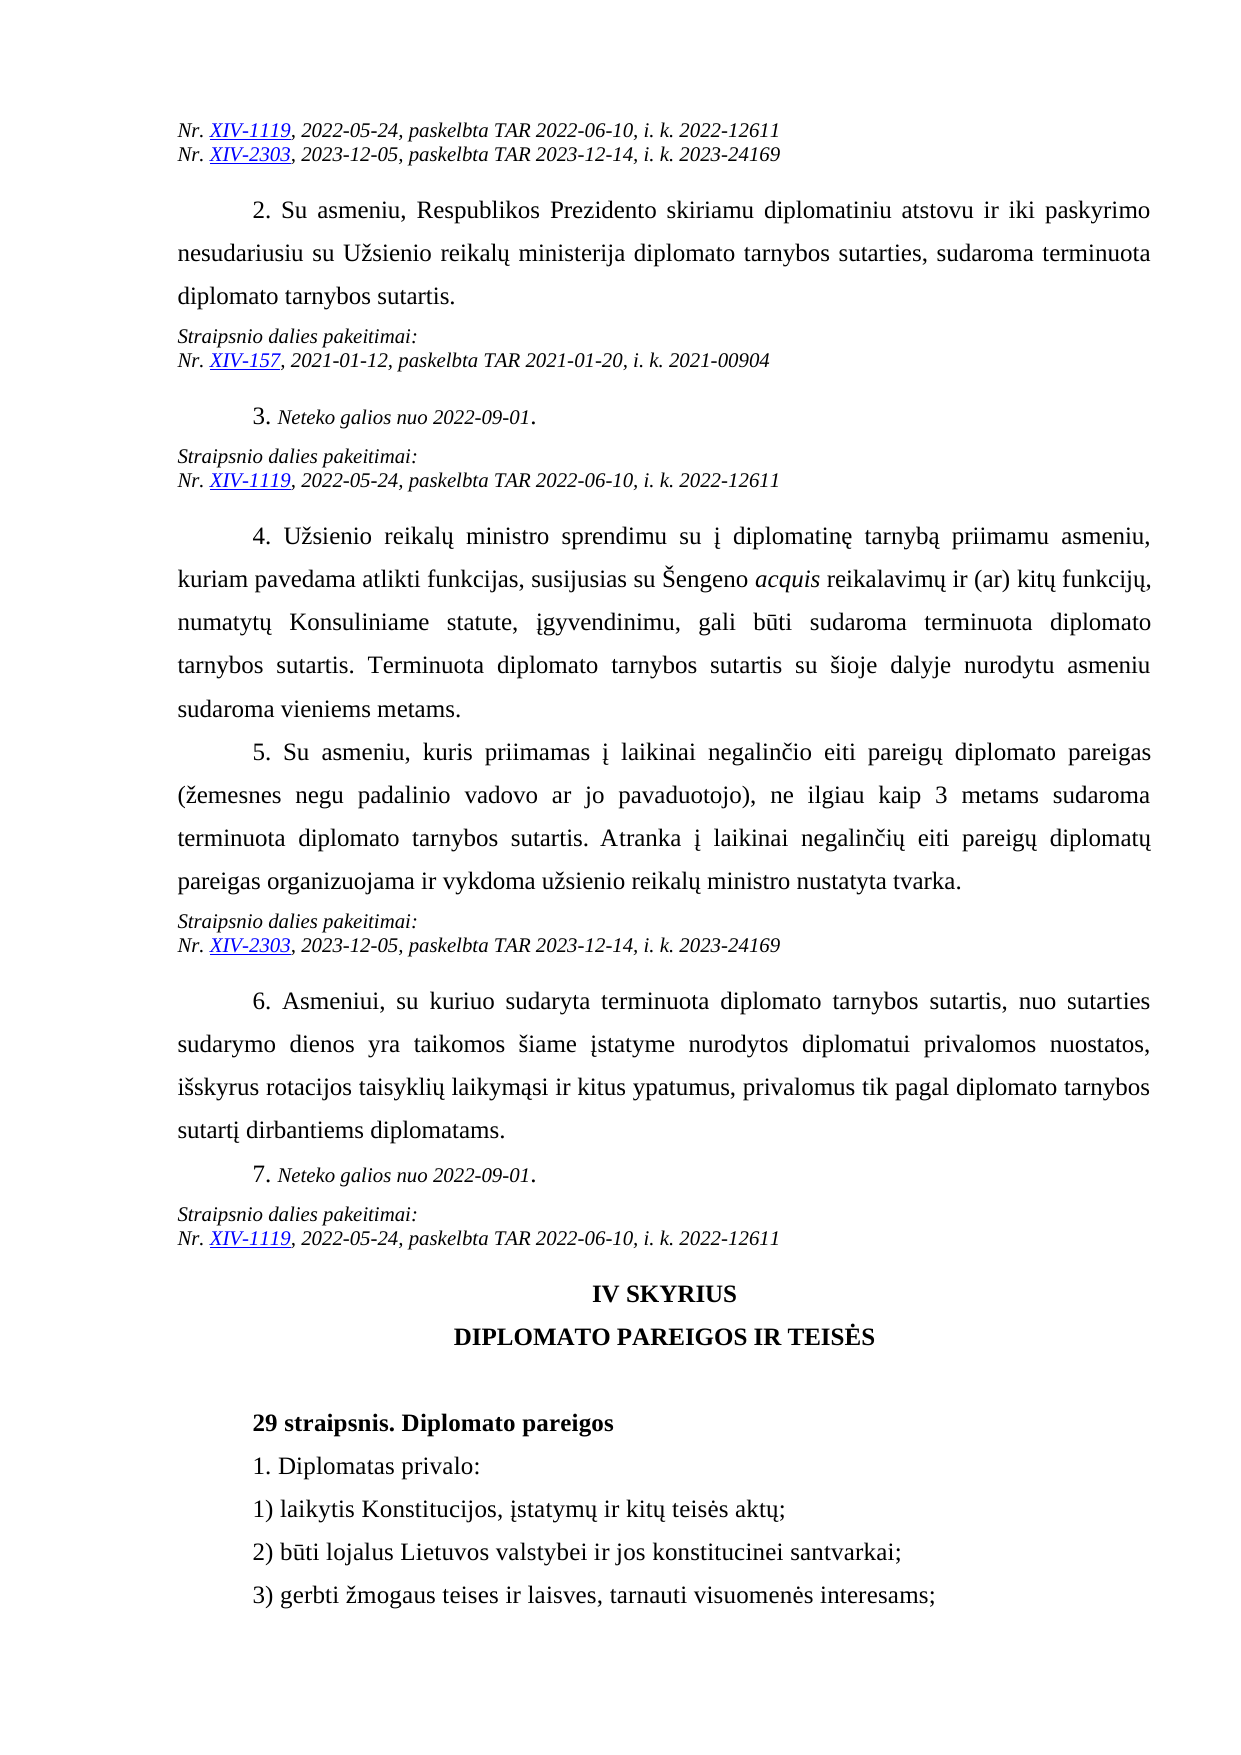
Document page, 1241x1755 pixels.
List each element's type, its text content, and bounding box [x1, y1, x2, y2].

text Nr. XIV-157, 2021-01-12, paskelbta TAR 2021-01-20, i. k. 2021-00904 [177, 348, 1152, 372]
text 2. Su asmeniu, Respublikos Prezidento skiriamu diplomatiniu atstovu ir iki paskyrimo nesudariusiu su Užsienio reikalų ministerija diplomato tarnybos sutarties, sudaroma terminuota diplomato tarnybos sutartis. [177, 195, 1152, 310]
text Straipsnio dalies pakeitimai: [177, 909, 1152, 933]
text Straipsnio dalies pakeitimai: [177, 1202, 1152, 1226]
text Straipsnio dalies pakeitimai: [177, 324, 1152, 348]
text Nr. XIV-2303, 2023-12-05, paskelbta TAR 2023-12-14, i. k. 2023-24169 [177, 933, 1152, 957]
text 7. Neteko galios nuo 2022-09-01. [177, 1159, 1152, 1187]
text Nr. XIV-1119, 2022-05-24, paskelbta TAR 2022-06-10, i. k. 2022-12611 [177, 118, 1152, 142]
text 1. Diplomatas privalo: [177, 1451, 1152, 1480]
text 5. Su asmeniu, kuris priimamas į laikinai negalinčio eiti pareigų diplomato pareigas (žemesnes negu padalinio vadovo ar jo pavaduotojo), ne ilgiau kaip 3 metams sudaroma terminuota diplomato tarnybos sutartis. Atranka į laikinai negalinčių eiti pareigų diplomatų pareigas organizuojama ir vykdoma užsienio reikalų ministro nustatyta tvarka. [177, 737, 1152, 895]
text IV SKYRIUS [177, 1279, 1152, 1307]
text Straipsnio dalies pakeitimai: [177, 444, 1152, 468]
text 29 straipsnis. Diplomato pareigos [177, 1408, 1152, 1437]
text 3. Neteko galios nuo 2022-09-01. [177, 401, 1152, 430]
text Nr. XIV-2303, 2023-12-05, paskelbta TAR 2023-12-14, i. k. 2023-24169 [177, 142, 1152, 166]
text 3) gerbti žmogaus teises ir laisves, tarnauti visuomenės interesams; [177, 1581, 1152, 1609]
text Nr. XIV-1119, 2022-05-24, paskelbta TAR 2022-06-10, i. k. 2022-12611 [177, 468, 1152, 492]
text Nr. XIV-1119, 2022-05-24, paskelbta TAR 2022-06-10, i. k. 2022-12611 [177, 1226, 1152, 1250]
text 6. Asmeniui, su kuriuo sudaryta terminuota diplomato tarnybos sutartis, nuo sutarties sudarymo dienos yra taikomos šiame įstatyme nurodytos diplomatui privalomos nuostatos, išskyrus rotacijos taisyklių laikymąsi ir kitus ypatumus, privalomus tik pagal diplomato tarnybos sutartį dirbantiems diplomatams. [177, 986, 1152, 1144]
text DIPLOMATO PAREIGOS IR TEISĖS [177, 1322, 1152, 1351]
text 4. Užsienio reikalų ministro sprendimu su į diplomatinę tarnybą priimamu asmeniu, kuriam pavedama atlikti funkcijas, susijusias su Šengeno acquis reikalavimų ir (ar) kitų funkcijų, numatytų Konsuliniame statute, įgyvendinimu, gali būti sudaroma terminuota diplomato tarnybos sutartis. Terminuota diplomato tarnybos sutartis su šioje dalyje nurodytu asmeniu sudaroma vieniems metams. [177, 521, 1152, 722]
text 2) būti lojalus Lietuvos valstybei ir jos konstitucinei santvarkai; [177, 1537, 1152, 1566]
text 1) laikytis Konstitucijos, įstatymų ir kitų teisės aktų; [177, 1494, 1152, 1523]
